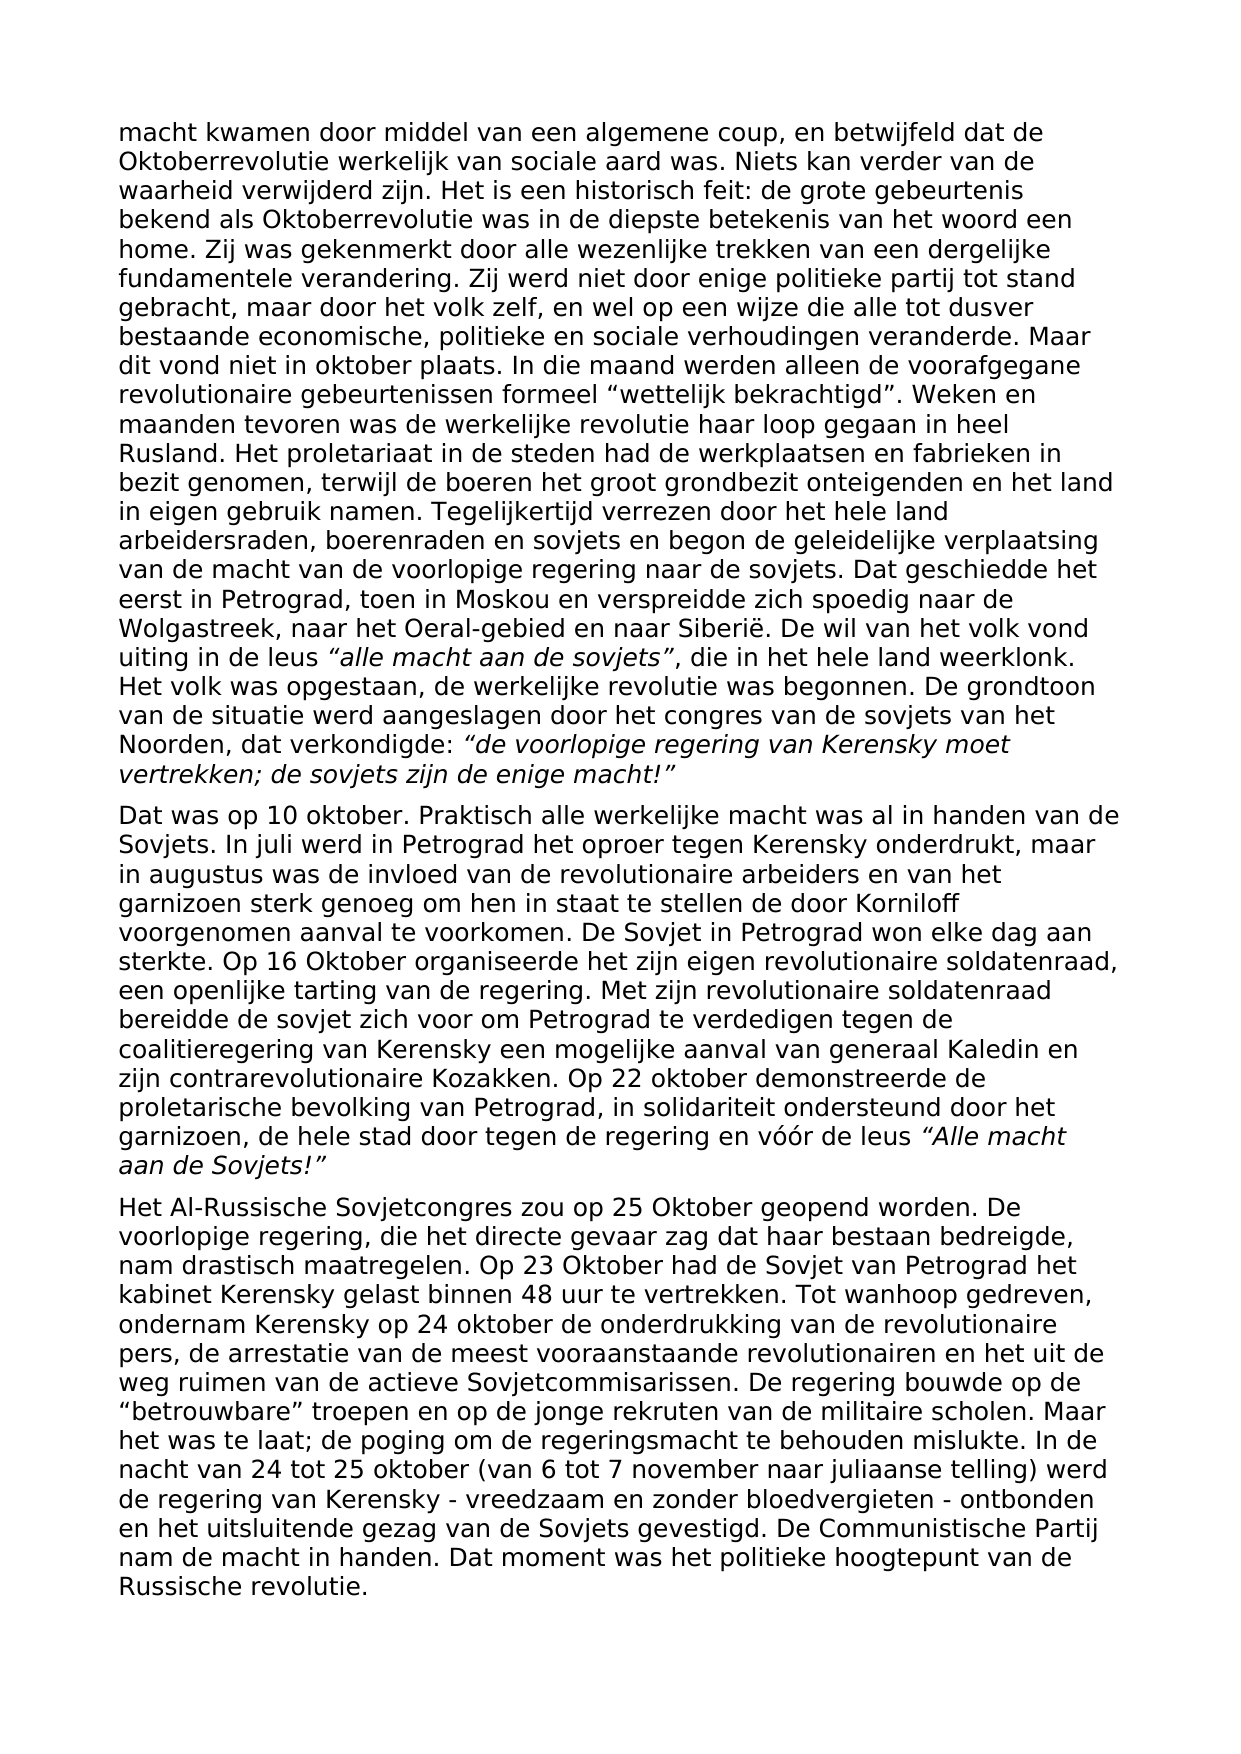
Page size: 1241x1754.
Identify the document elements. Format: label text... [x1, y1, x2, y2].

text Dat was op 10 oktober. Praktisch alle werkelijke macht was al in handen van de Sovjets. In juli werd in Petrograd het oproer tegen Kerensky onderdrukt, maar in augustus was de invloed van de revolutionaire arbeiders en van het garnizoen sterk genoeg om hen in staat te stellen de door Korniloff voorgenomen aanval te voorkomen. De Sovjet in Petrograd won elke dag aan sterkte. Op 16 Oktober organiseerde het zijn eigen revolutionaire soldatenraad, een openlijke tarting van de regering. Met zijn revolutionaire soldatenraad bereidde de sovjet zich voor om Petrograd te verdedigen tegen de coalitieregering van Kerensky een mogelijke aanval van generaal Kaledin en zijn contrarevolutionaire Kozakken. Op 22 oktober demonstreerde de proletarische bevolking van Petrograd, in solidariteit ondersteund door het garnizoen, de hele stad door tegen de regering en vóór de leus “Alle macht aan de Sovjets!” [118, 801, 1122, 1181]
text macht kwamen door middel van een algemene coup, en betwijfeld dat de Oktoberrevolutie werkelijk van sociale aard was. Niets kan verder van de waarheid verwijderd zijn. Het is een historisch feit: de grote gebeurtenis bekend als Oktoberrevolutie was in de diepste betekenis van het woord een home. Zij was gekenmerkt door alle wezenlijke trekken van een dergelijke fundamentele verandering. Zij werd niet door enige politieke partij tot stand gebracht, maar door het volk zelf, en wel op een wijze die alle tot dusver bestaande economische, politieke en sociale verhoudingen veranderde. Maar dit vond niet in oktober plaats. In die maand werden alleen de voorafgegane revolutionaire gebeurtenissen formeel “wettelijk bekrachtigd”. Weken en maanden tevoren was de werkelijke revolutie haar loop gegaan in heel Rusland. Het proletariaat in de steden had de werkplaatsen en fabrieken in bezit genomen, terwijl de boeren het groot grondbezit onteigenden en het land in eigen gebruik namen. Tegelijkertijd verrezen door het hele land arbeidersraden, boerenraden en sovjets en begon de geleidelijke verplaatsing van de macht van de voorlopige regering naar de sovjets. Dat geschiedde het eerst in Petrograd, toen in Moskou en verspreidde zich spoedig naar de Wolgastreek, naar het Oeral-gebied en naar Siberië. De wil van het volk vond uiting in de leus “alle macht aan de sovjets”, die in het hele land weerklonk. Het volk was opgestaan, de werkelijke revolutie was begonnen. De grondtoon van de situatie werd aangeslagen door het congres van de sovjets van het Noorden, dat verkondigde: “de voorlopige regering van Kerensky moet vertrekken; de sovjets zijn de enige macht!” [118, 118, 1122, 789]
text Het Al-Russische Sovjetcongres zou op 25 Oktober geopend worden. De voorlopige regering, die het directe gevaar zag dat haar bestaan bedreigde, nam drastisch maatregelen. Op 23 Oktober had de Sovjet van Petrograd het kabinet Kerensky gelast binnen 48 uur te vertrekken. Tot wanhoop gedreven, ondernam Kerensky op 24 oktober de onderdrukking van de revolutionaire pers, de arrestatie van de meest vooraanstaande revolutionairen en het uit de weg ruimen van de actieve Sovjetcommisarissen. De regering bouwde op de “betrouwbare” troepen en op de jonge rekruten van de militaire scholen. Maar het was te laat; de poging om de regeringsmacht te behouden mislukte. In de nacht van 24 tot 25 oktober (van 6 tot 7 november naar juliaanse telling) werd de regering van Kerensky - vreedzaam en zonder bloedvergieten - ontbonden en het uitsluitende gezag van de Sovjets gevestigd. De Communistische Partij nam de macht in handen. Dat moment was het politieke hoogtepunt van de Russische revolutie. [118, 1193, 1122, 1601]
